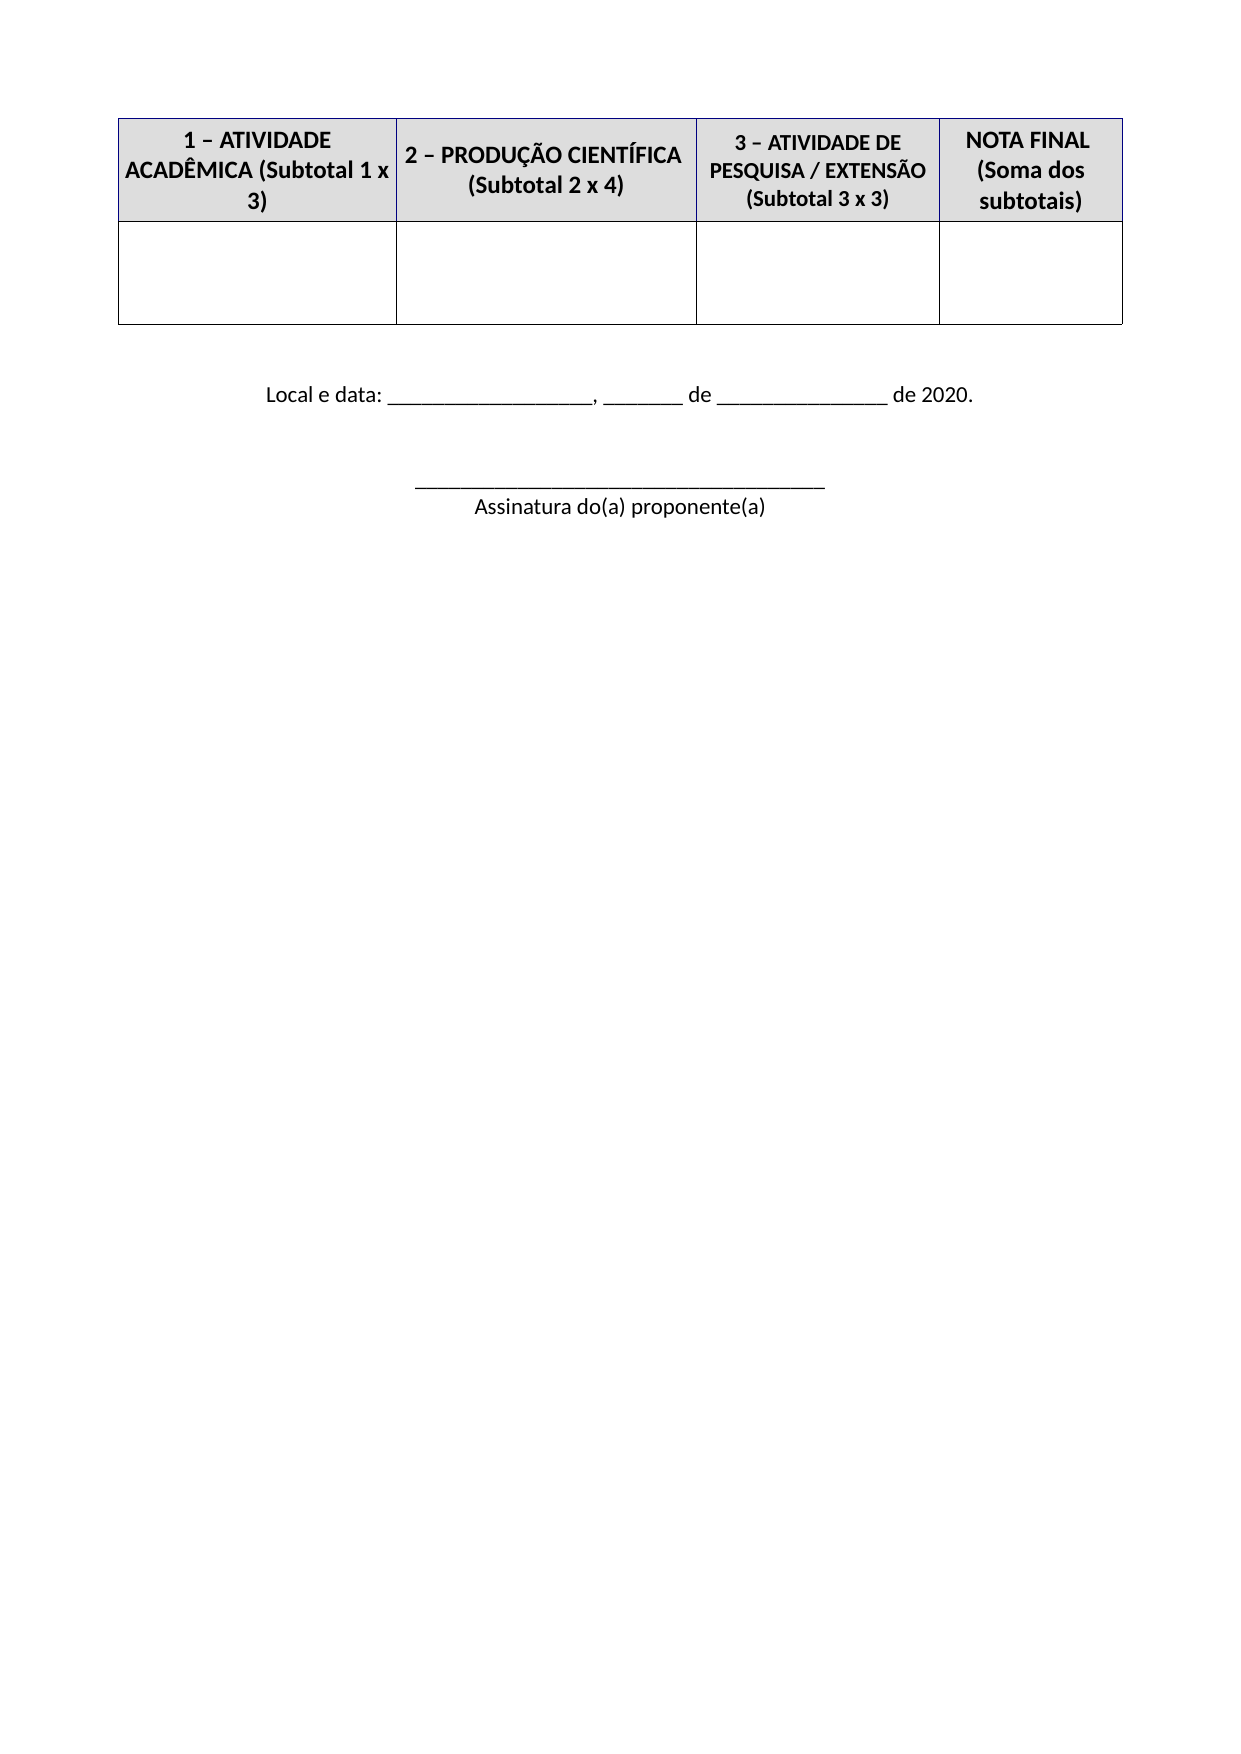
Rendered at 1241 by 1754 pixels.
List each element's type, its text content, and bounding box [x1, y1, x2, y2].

text Assinatura do(a) proponente(a) [118, 492, 1122, 520]
table_cell [397, 222, 696, 324]
table_header 1 – ATIVIDADE ACADÊMICA (Subtotal 1 x 3) [119, 119, 396, 221]
table_cell [940, 222, 1122, 324]
table_cell [697, 222, 939, 324]
text Local e data: __________________, _______ de _______________ de 2020. [118, 380, 1122, 408]
table_header 2 – PRODUÇÃO CIENTÍFICA (Subtotal 2 x 4) [397, 119, 696, 221]
table_header NOTA FINAL (Soma dos subtotais) [940, 119, 1122, 221]
table_header 3 – ATIVIDADE DE PESQUISA / EXTENSÃO (Subtotal 3 x 3) [697, 119, 939, 221]
table_cell [119, 222, 396, 324]
text ____________________________________ [118, 464, 1122, 492]
